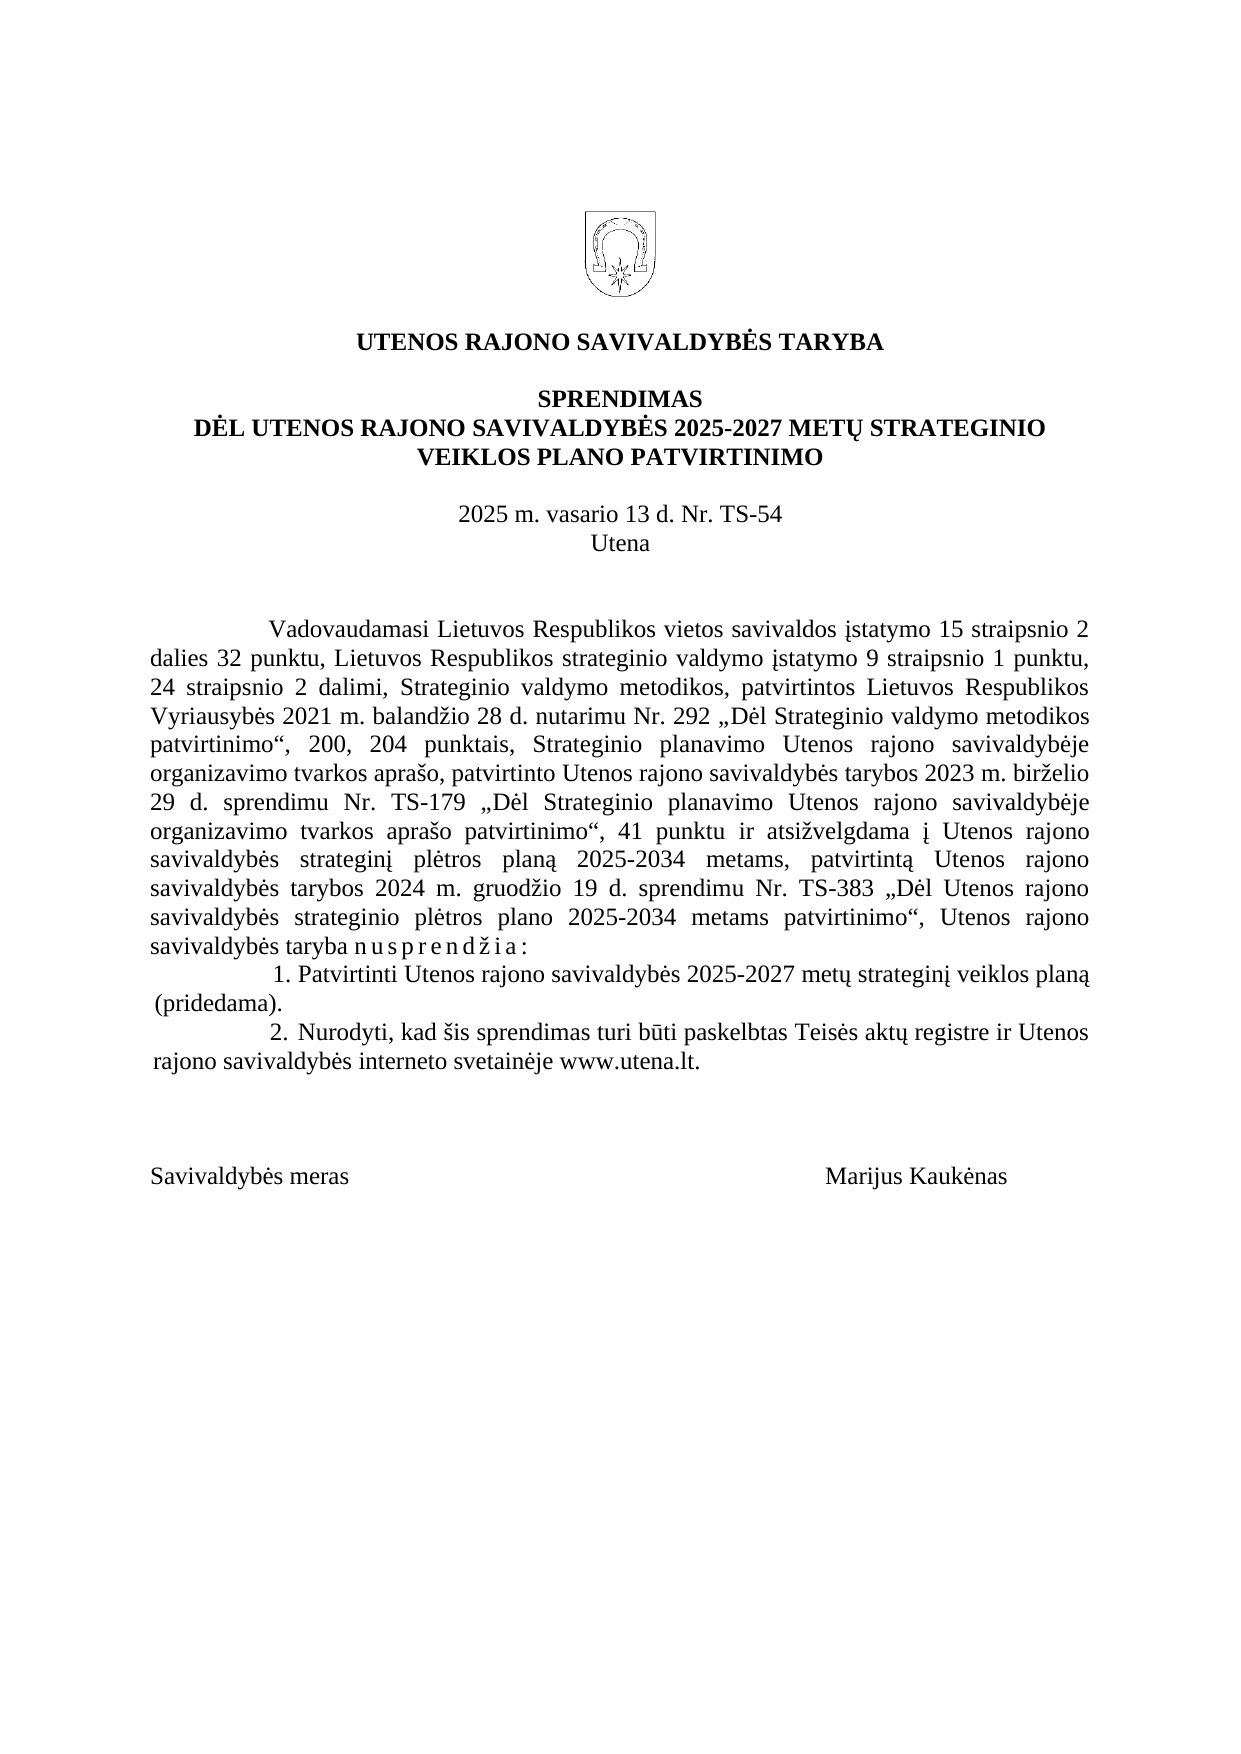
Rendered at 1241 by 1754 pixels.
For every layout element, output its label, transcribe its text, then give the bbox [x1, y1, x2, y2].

text SPRENDIMAS [150, 384, 1090, 413]
text 2025 m. vasario 13 d. Nr. TS-54 [150, 499, 1090, 528]
text UTENOS RAJONO SAVIVALDYBĖS TARYBA [150, 327, 1090, 356]
text DĖL UTENOS RAJONO SAVIVALDYBĖS 2025-2027 METŲ STRATEGINIO VEIKLOS PLANO PATVIRTINIMO [150, 413, 1090, 471]
text Utena [150, 528, 1090, 557]
text Savivaldybės meras Marijus Kaukėnas [150, 1161, 1090, 1189]
text 1. Patvirtinti Utenos rajono savivaldybės 2025-2027 metų strateginį veiklos planą (pridedama). [154, 959, 1090, 1017]
text 2. Nurodyti, kad šis sprendimas turi būti paskelbtas Teisės aktų registre ir Utenos rajono savivaldybės interneto svetainėje www.utena.lt. [153, 1017, 1090, 1074]
text Vadovaudamasi Lietuvos Respublikos vietos savivaldos įstatymo 15 straipsnio 2 dalies 32 punktu, Lietuvos Respublikos strateginio valdymo įstatymo 9 straipsnio 1 punktu, 24 straipsnio 2 dalimi, Strateginio valdymo metodikos, patvirtintos Lietuvos Respublikos Vyriausybės 2021 m. balandžio 28 d. nutarimu Nr. 292 „Dėl Strateginio valdymo metodikos patvirtinimo“, 200, 204 punktais, Strateginio planavimo Utenos rajono savivaldybėje organizavimo tvarkos aprašo, patvirtinto Utenos rajono savivaldybės tarybos 2023 m. birželio 29 d. sprendimu Nr. TS-179 „Dėl Strateginio planavimo Utenos rajono savivaldybėje organizavimo tvarkos aprašo patvirtinimo“, 41 punktu ir atsižvelgdama į Utenos rajono savivaldybės strateginį plėtros planą 2025-2034 metams, patvirtintą Utenos rajono savivaldybės tarybos 2024 m. gruodžio 19 d. sprendimu Nr. TS-383 „Dėl Utenos rajono savivaldybės strateginio plėtros plano 2025-2034 metams patvirtinimo“, Utenos rajono savivaldybės taryba nusprendžia: [150, 614, 1090, 959]
